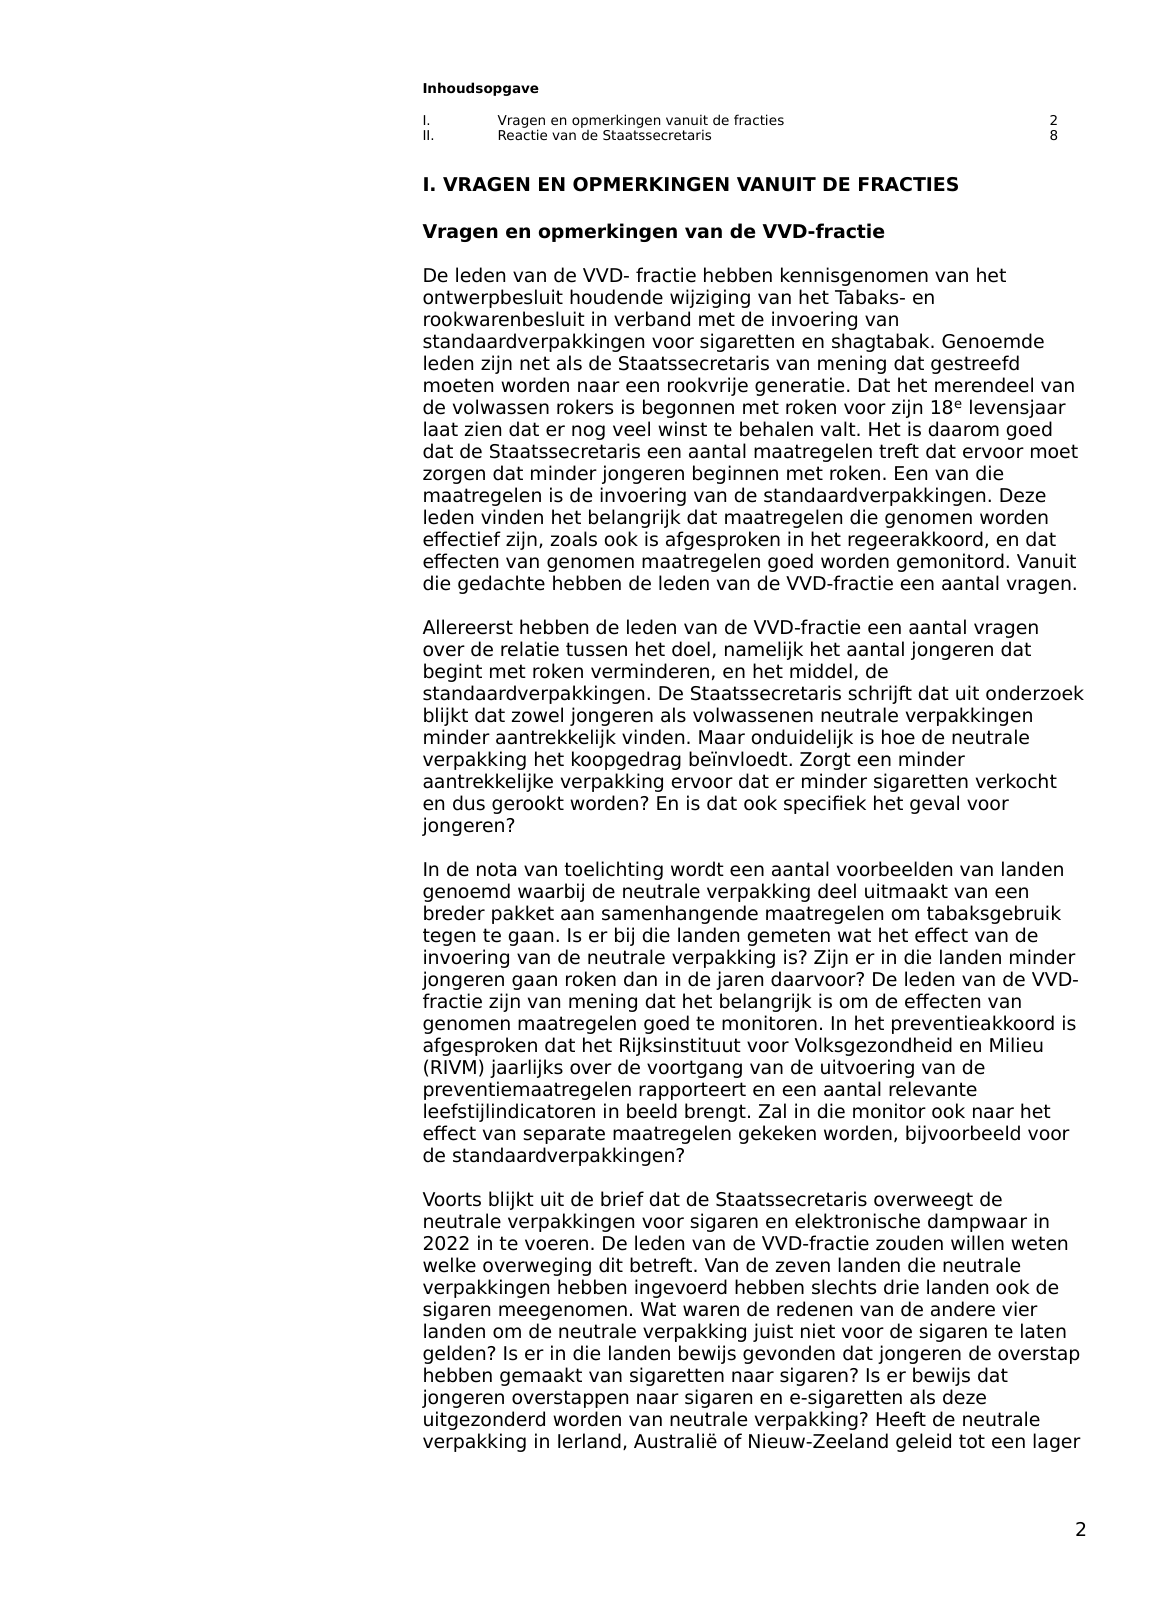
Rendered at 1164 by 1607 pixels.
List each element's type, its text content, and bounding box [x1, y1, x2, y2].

subtitle I. VRAGEN EN OPMERKINGEN VANUIT DE FRACTIES [422, 174, 1087, 196]
table_cell 2 [1043, 113, 1087, 128]
text In de nota van toelichting wordt een aantal voorbeelden van landen genoemd waarbij de neutrale verpakking deel uitmaakt van een breder pakket aan samenhangende maatregelen om tabaksgebruik tegen te gaan. Is er bij die landen gemeten wat het effect van de invoering van de neutrale verpakking is? Zijn er in die landen minder jongeren gaan roken dan in de jaren daarvoor? De leden van de VVD-fractie zijn van mening dat het belangrijk is om de effecten van genomen maatregelen goed te monitoren. In het preventieakkoord is afgesproken dat het Rijksinstituut voor Volksgezondheid en Milieu (RIVM) jaarlijks over de voortgang van de uitvoering van de preventiemaatregelen rapporteert en een aantal relevante leefstijlindicatoren in beeld brengt. Zal in die monitor ook naar het effect van separate maatregelen gekeken worden, bijvoorbeeld voor de standaardverpakkingen? [422, 859, 1087, 1167]
text De leden van de VVD- fractie hebben kennisgenomen van het ontwerpbesluit houdende wijziging van het Tabaks- en rookwarenbesluit in verband met de invoering van standaardverpakkingen voor sigaretten en shagtabak. Genoemde leden zijn net als de Staatssecretaris van mening dat gestreefd moeten worden naar een rookvrije generatie. Dat het merendeel van de volwassen rokers is begonnen met roken voor zijn 18e levensjaar laat zien dat er nog veel winst te behalen valt. Het is daarom goed dat de Staatssecretaris een aantal maatregelen treft dat ervoor moet zorgen dat minder jongeren beginnen met roken. Een van die maatregelen is de invoering van de standaardverpakkingen. Deze leden vinden het belangrijk dat maatregelen die genomen worden effectief zijn, zoals ook is afgesproken in het regeerakkoord, en dat effecten van genomen maatregelen goed worden gemonitord. Vanuit die gedachte hebben de leden van de VVD-fractie een aantal vragen. [422, 265, 1087, 595]
table_cell II. [422, 128, 491, 144]
subtitle Vragen en opmerkingen van de VVD-fractie [422, 221, 1087, 243]
table_header Inhoudsopgave [422, 81, 1043, 97]
table_cell Vragen en opmerkingen vanuit de fracties [491, 113, 1043, 128]
text Allereerst hebben de leden van de VVD-fractie een aantal vragen over de relatie tussen het doel, namelijk het aantal jongeren dat begint met roken verminderen, en het middel, de standaardverpakkingen. De Staatssecretaris schrijft dat uit onderzoek blijkt dat zowel jongeren als volwassenen neutrale verpakkingen minder aantrekkelijk vinden. Maar onduidelijk is hoe de neutrale verpakking het koopgedrag beïnvloedt. Zorgt een minder aantrekkelijke verpakking ervoor dat er minder sigaretten verkocht en dus gerookt worden? En is dat ook specifiek het geval voor jongeren? [422, 617, 1087, 837]
table_cell [1043, 97, 1087, 112]
table_cell [422, 97, 491, 112]
table_cell Reactie van de Staatssecretaris [491, 128, 1043, 144]
table_cell [491, 97, 1043, 112]
table_cell 8 [1043, 128, 1087, 144]
text Voorts blijkt uit de brief dat de Staatssecretaris overweegt de neutrale verpakkingen voor sigaren en elektronische dampwaar in 2022 in te voeren. De leden van de VVD-fractie zouden willen weten welke overweging dit betreft. Van de zeven landen die neutrale verpakkingen hebben ingevoerd hebben slechts drie landen ook de sigaren meegenomen. Wat waren de redenen van de andere vier landen om de neutrale verpakking juist niet voor de sigaren te laten gelden? Is er in die landen bewijs gevonden dat jongeren de overstap hebben gemaakt van sigaretten naar sigaren? Is er bewijs dat jongeren overstappen naar sigaren en e-sigaretten als deze uitgezonderd worden van neutrale verpakking? Heeft de neutrale verpakking in Ierland, Australië of Nieuw-Zeeland geleid tot een lager [422, 1189, 1087, 1452]
table_header [1043, 81, 1087, 97]
table_cell I. [422, 113, 491, 128]
